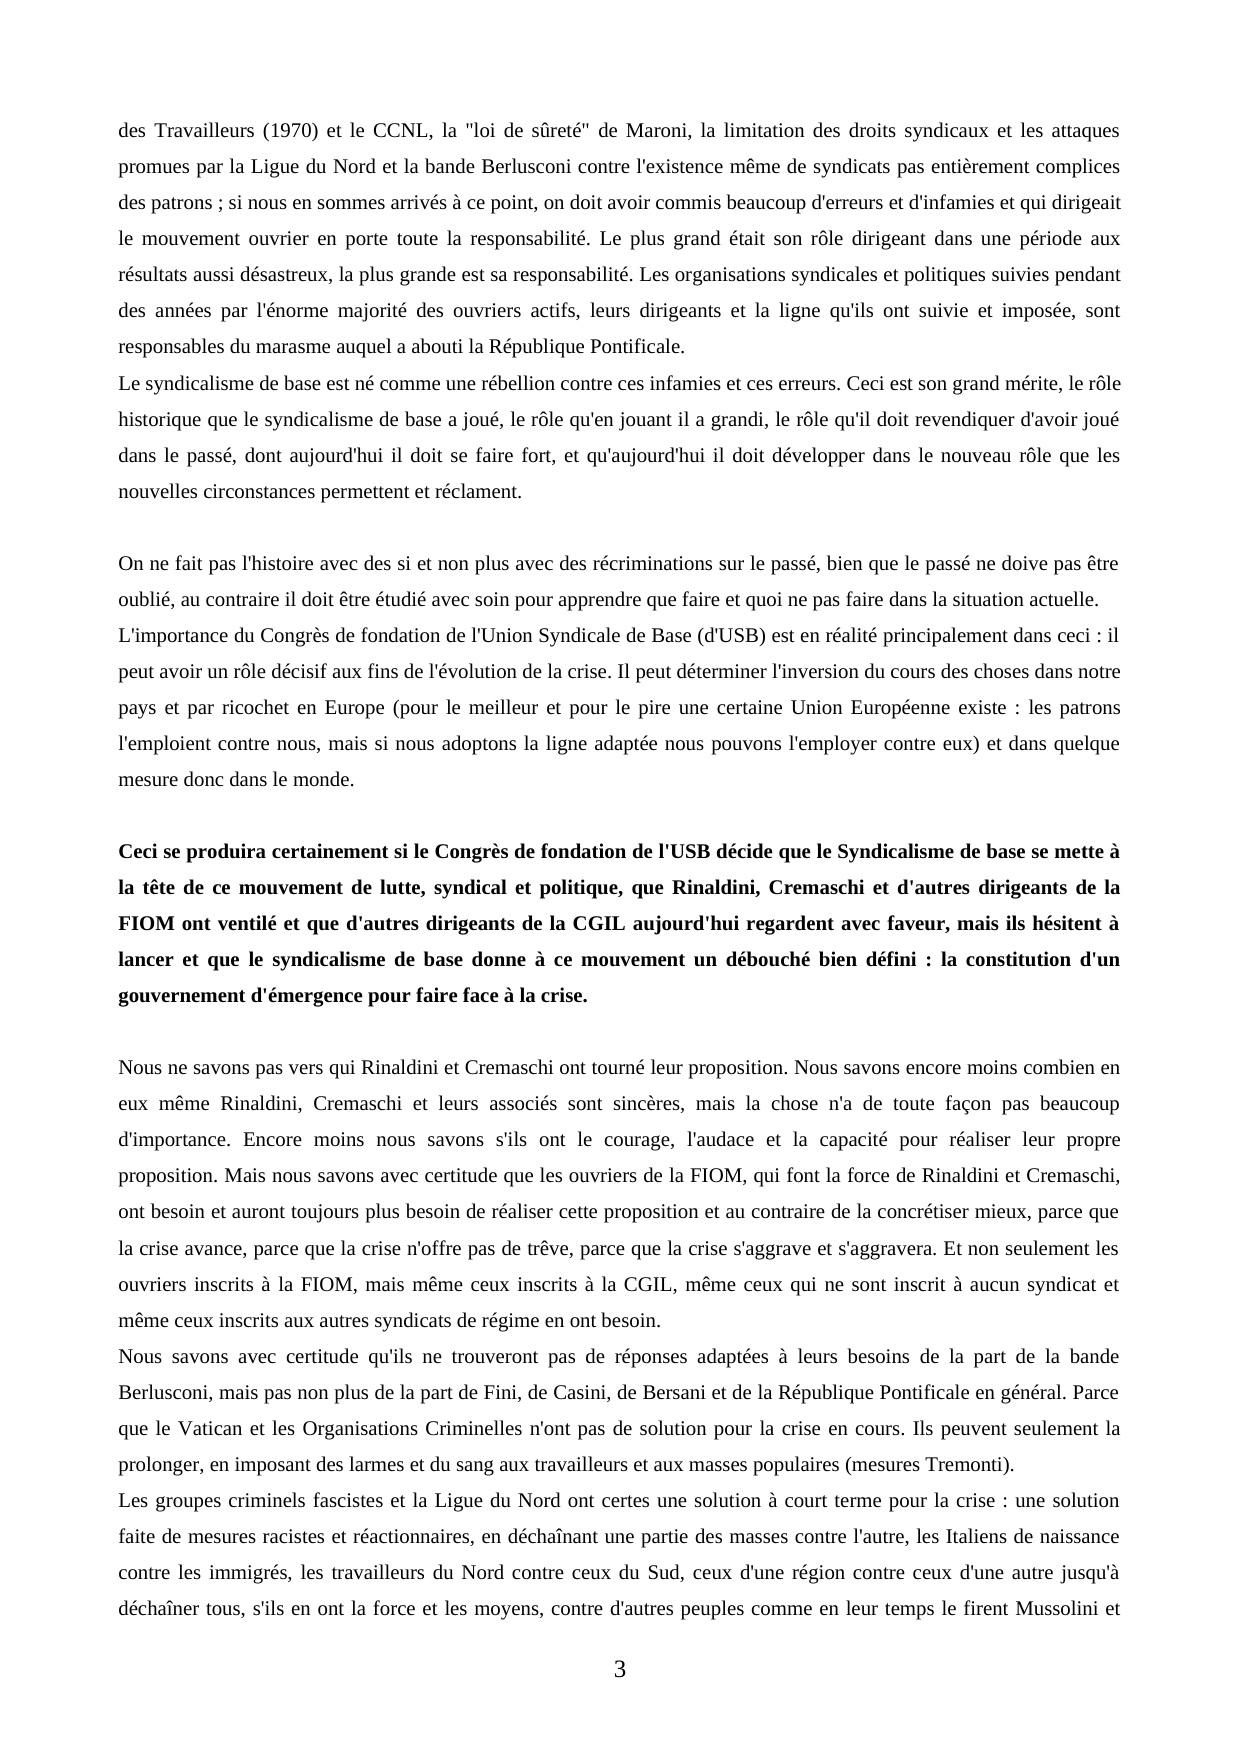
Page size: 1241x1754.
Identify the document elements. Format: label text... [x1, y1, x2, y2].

text Nous ne savons pas vers qui Rinaldini et Cremaschi ont tourné leur proposition. Nous savons encore moins combien en eux même Rinaldini, Cremaschi et leurs associés sont sincères, mais la chose n'a de toute façon pas beaucoup d'importance. Encore moins nous savons s'ils ont le courage, l'audace et la capacité pour réaliser leur propre proposition. Mais nous savons avec certitude que les ouvriers de la FIOM, qui font la force de Rinaldini et Cremaschi, ont besoin et auront toujours plus besoin de réaliser cette proposition et au contraire de la concrétiser mieux, parce que la crise avance, parce que la crise n'offre pas de trêve, parce que la crise s'aggrave et s'aggravera. Et non seulement les ouvriers inscrits à la FIOM, mais même ceux inscrits à la CGIL, même ceux qui ne sont inscrit à aucun syndicat et même ceux inscrits aux autres syndicats de régime en ont besoin. [118, 1055, 1122, 1332]
text Les groupes criminels fascistes et la Ligue du Nord ont certes une solution à court terme pour la crise : une solution faite de mesures racistes et réactionnaires, en déchaînant une partie des masses contre l'autre, les Italiens de naissance contre les immigrés, les travailleurs du Nord contre ceux du Sud, ceux d'une région contre ceux d'une autre jusqu'à déchaîner tous, s'ils en ont la force et les moyens, contre d'autres peuples comme en leur temps le firent Mussolini et [118, 1488, 1122, 1620]
text des Travailleurs (1970) et le CCNL, la "loi de sûreté" de Maroni, la limitation des droits syndicaux et les attaques promues par la Ligue du Nord et la bande Berlusconi contre l'existence même de syndicats pas entièrement complices des patrons ; si nous en sommes arrivés à ce point, on doit avoir commis beaucoup d'erreurs et d'infamies et qui dirigeait le mouvement ouvrier en porte toute la responsabilité. Le plus grand était son rôle dirigeant dans une période aux résultats aussi désastreux, la plus grande est sa responsabilité. Les organisations syndicales et politiques suivies pendant des années par l'énorme majorité des ouvriers actifs, leurs dirigeants et la ligne qu'ils ont suivie et imposée, sont responsables du marasme auquel a abouti la République Pontificale. [118, 118, 1122, 358]
text Le syndicalisme de base est né comme une rébellion contre ces infamies et ces erreurs. Ceci est son grand mérite, le rôle historique que le syndicalisme de base a joué, le rôle qu'en jouant il a grandi, le rôle qu'il doit revendiquer d'avoir joué dans le passé, dont aujourd'hui il doit se faire fort, et qu'aujourd'hui il doit développer dans le nouveau rôle que les nouvelles circonstances permettent et réclament. [118, 370, 1122, 503]
text Ceci se produira certainement si le Congrès de fondation de l'USB décide que le Syndicalisme de base se mette à la tête de ce mouvement de lutte, syndical et politique, que Rinaldini, Cremaschi et d'autres dirigeants de la FIOM ont ventilé et que d'autres dirigeants de la CGIL aujourd'hui regardent avec faveur, mais ils hésitent à lancer et que le syndicalisme de base donne à ce mouvement un débouché bien défini : la constitution d'un gouvernement d'émergence pour faire face à la crise. [118, 839, 1122, 1007]
text Nous savons avec certitude qu'ils ne trouveront pas de réponses adaptées à leurs besoins de la part de la bande Berlusconi, mais pas non plus de la part de Fini, de Casini, de Bersani et de la République Pontificale en général. Parce que le Vatican et les Organisations Criminelles n'ont pas de solution pour la crise en cours. Ils peuvent seulement la prolonger, en imposant des larmes et du sang aux travailleurs et aux masses populaires (mesures Tremonti). [118, 1343, 1122, 1476]
text L'importance du Congrès de fondation de l'Union Syndicale de Base (d'USB) est en réalité principalement dans ceci : il peut avoir un rôle décisif aux fins de l'évolution de la crise. Il peut déterminer l'inversion du cours des choses dans notre pays et par ricochet en Europe (pour le meilleur et pour le pire une certaine Union Européenne existe : les patrons l'emploient contre nous, mais si nous adoptons la ligne adaptée nous pouvons l'employer contre eux) et dans quelque mesure donc dans le monde. [118, 623, 1122, 791]
text On ne fait pas l'histoire avec des si et non plus avec des récriminations sur le passé, bien que le passé ne doive pas être oublié, au contraire il doit être étudié avec soin pour apprendre que faire et quoi ne pas faire dans la situation actuelle. [118, 551, 1122, 611]
